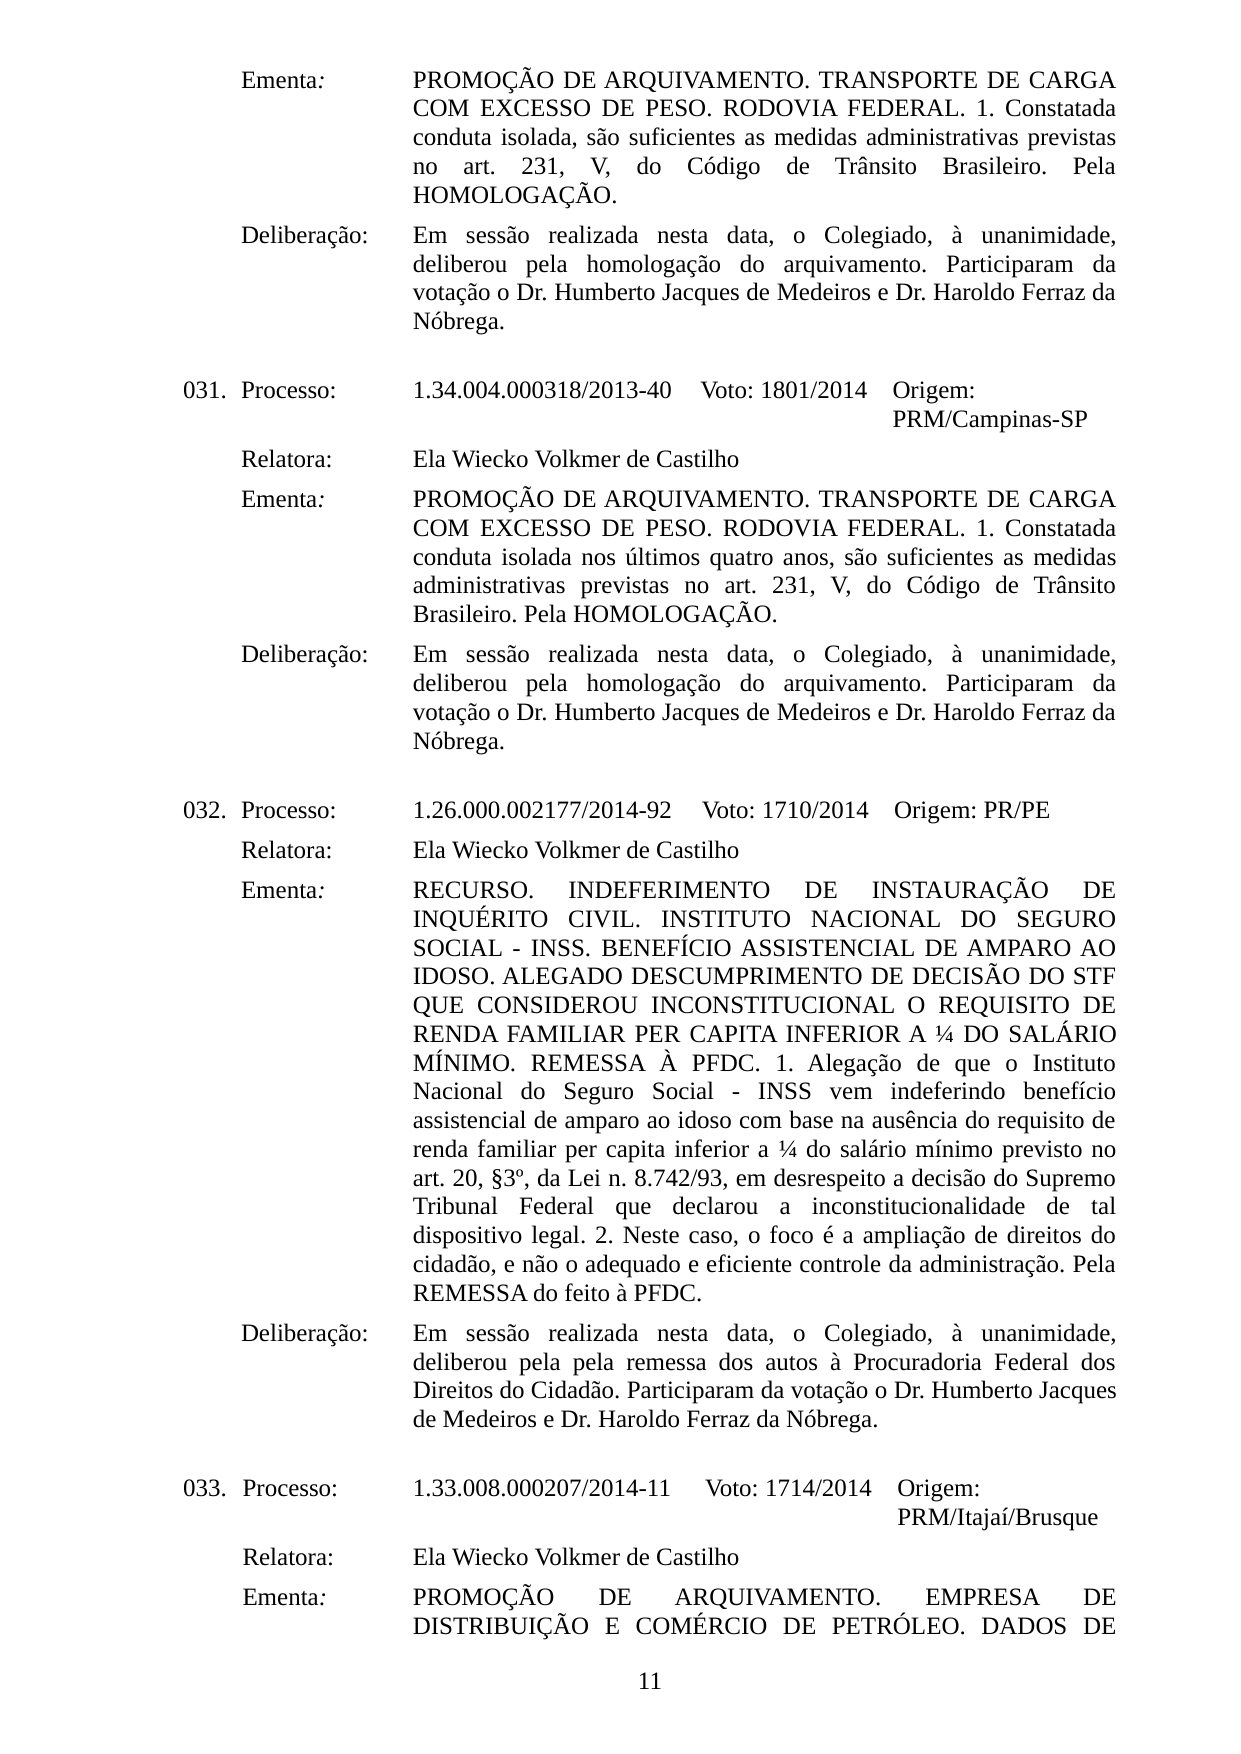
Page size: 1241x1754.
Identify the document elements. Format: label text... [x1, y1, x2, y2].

table_cell Ementa: [237, 1577, 407, 1646]
table_header 1.34.004.000318/2013-40 [407, 370, 694, 438]
table_cell Deliberação: [235, 214, 407, 341]
table_header Origem: PRM/Itajaí/Brusque [891, 1468, 1122, 1536]
table_cell PROMOÇÃO DE ARQUIVAMENTO. EMPRESA DE DISTRIBUIÇÃO E COMÉRCIO DE PETRÓLEO. DADOS DE [407, 1577, 1122, 1646]
table_cell [177, 214, 235, 341]
table_cell Deliberação: [235, 634, 407, 760]
table_header 032. [177, 789, 235, 829]
table_cell [177, 439, 235, 479]
table_cell [177, 1536, 237, 1577]
table_header 031. [177, 370, 235, 438]
table_cell Em sessão realizada nesta data, o Colegiado, à unanimidade, deliberou pela pela remessa dos autos à Procuradoria Federal dos Direitos do Cidadão. Participaram da votação o Dr. Humberto Jacques de Medeiros e Dr. Haroldo Ferraz da Nóbrega. [407, 1312, 1122, 1439]
table_header Origem: PRM/Campinas-SP [887, 370, 1122, 438]
table_cell Deliberação: [235, 1312, 407, 1439]
table_header 1.26.000.002177/2014-92 [407, 789, 696, 829]
table_cell Ela Wiecko Volkmer de Castilho [407, 1536, 1122, 1577]
table_cell Relatora: [235, 829, 407, 869]
table_cell [177, 634, 235, 760]
table_header 033. [177, 1468, 237, 1536]
table_header Origem: PR/PE [888, 789, 1122, 829]
table_cell [177, 479, 235, 634]
table_cell Em sessão realizada nesta data, o Colegiado, à unanimidade, deliberou pela homologação do arquivamento. Participaram da votação o Dr. Humberto Jacques de Medeiros e Dr. Haroldo Ferraz da Nóbrega. [407, 214, 1122, 341]
table_cell Relatora: [235, 439, 407, 479]
table_header Processo: [237, 1468, 407, 1536]
table_header Voto: 1714/2014 [699, 1468, 891, 1536]
table_cell [177, 1577, 237, 1646]
table_cell [177, 59, 235, 214]
table_cell Em sessão realizada nesta data, o Colegiado, à unanimidade, deliberou pela homologação do arquivamento. Participaram da votação o Dr. Humberto Jacques de Medeiros e Dr. Haroldo Ferraz da Nóbrega. [407, 634, 1122, 760]
table_cell Ementa: [235, 59, 407, 214]
table_cell RECURSO. INDEFERIMENTO DE INSTAURAÇÃO DE INQUÉRITO CIVIL. INSTITUTO NACIONAL DO SEGURO SOCIAL - INSS. BENEFÍCIO ASSISTENCIAL DE AMPARO AO IDOSO. ALEGADO DESCUMPRIMENTO DE DECISÃO DO STF QUE CONSIDEROU INCONSTITUCIONAL O REQUISITO DE RENDA FAMILIAR PER CAPITA INFERIOR A ¼ DO SALÁRIO MÍNIMO. REMESSA À PFDC. 1. Alegação de que o Instituto Nacional do Seguro Social - INSS vem indeferindo benefício assistencial de amparo ao idoso com base na ausência do requisito de renda familiar per capita inferior a ¼ do salário mínimo previsto no art. 20, §3º, da Lei n. 8.742/93, em desrespeito a decisão do Supremo Tribunal Federal que declarou a inconstitucionalidade de tal dispositivo legal. 2. Neste caso, o foco é a ampliação de direitos do cidadão, e não o adequado e eficiente controle da administração. Pela REMESSA do feito à PFDC. [407, 870, 1122, 1312]
table_cell Ementa: [235, 479, 407, 634]
table_cell Relatora: [237, 1536, 407, 1577]
table_cell PROMOÇÃO DE ARQUIVAMENTO. TRANSPORTE DE CARGA COM EXCESSO DE PESO. RODOVIA FEDERAL. 1. Constatada conduta isolada, são suficientes as medidas administrativas previstas no art. 231, V, do Código de Trânsito Brasileiro. Pela HOMOLOGAÇÃO. [407, 59, 1122, 214]
table_cell Ementa: [235, 870, 407, 1312]
table_cell [177, 829, 235, 869]
table_header Processo: [235, 370, 407, 438]
table_cell [177, 870, 235, 1312]
table_cell PROMOÇÃO DE ARQUIVAMENTO. TRANSPORTE DE CARGA COM EXCESSO DE PESO. RODOVIA FEDERAL. 1. Constatada conduta isolada nos últimos quatro anos, são suficientes as medidas administrativas previstas no art. 231, V, do Código de Trânsito Brasileiro. Pela HOMOLOGAÇÃO. [407, 479, 1122, 634]
table_header Processo: [235, 789, 407, 829]
table_cell Ela Wiecko Volkmer de Castilho [407, 439, 1122, 479]
table_header Voto: 1710/2014 [696, 789, 888, 829]
table_header Voto: 1801/2014 [694, 370, 887, 438]
table_cell Ela Wiecko Volkmer de Castilho [407, 829, 1122, 869]
table_header 1.33.008.000207/2014-11 [407, 1468, 699, 1536]
table_cell [177, 1312, 235, 1439]
